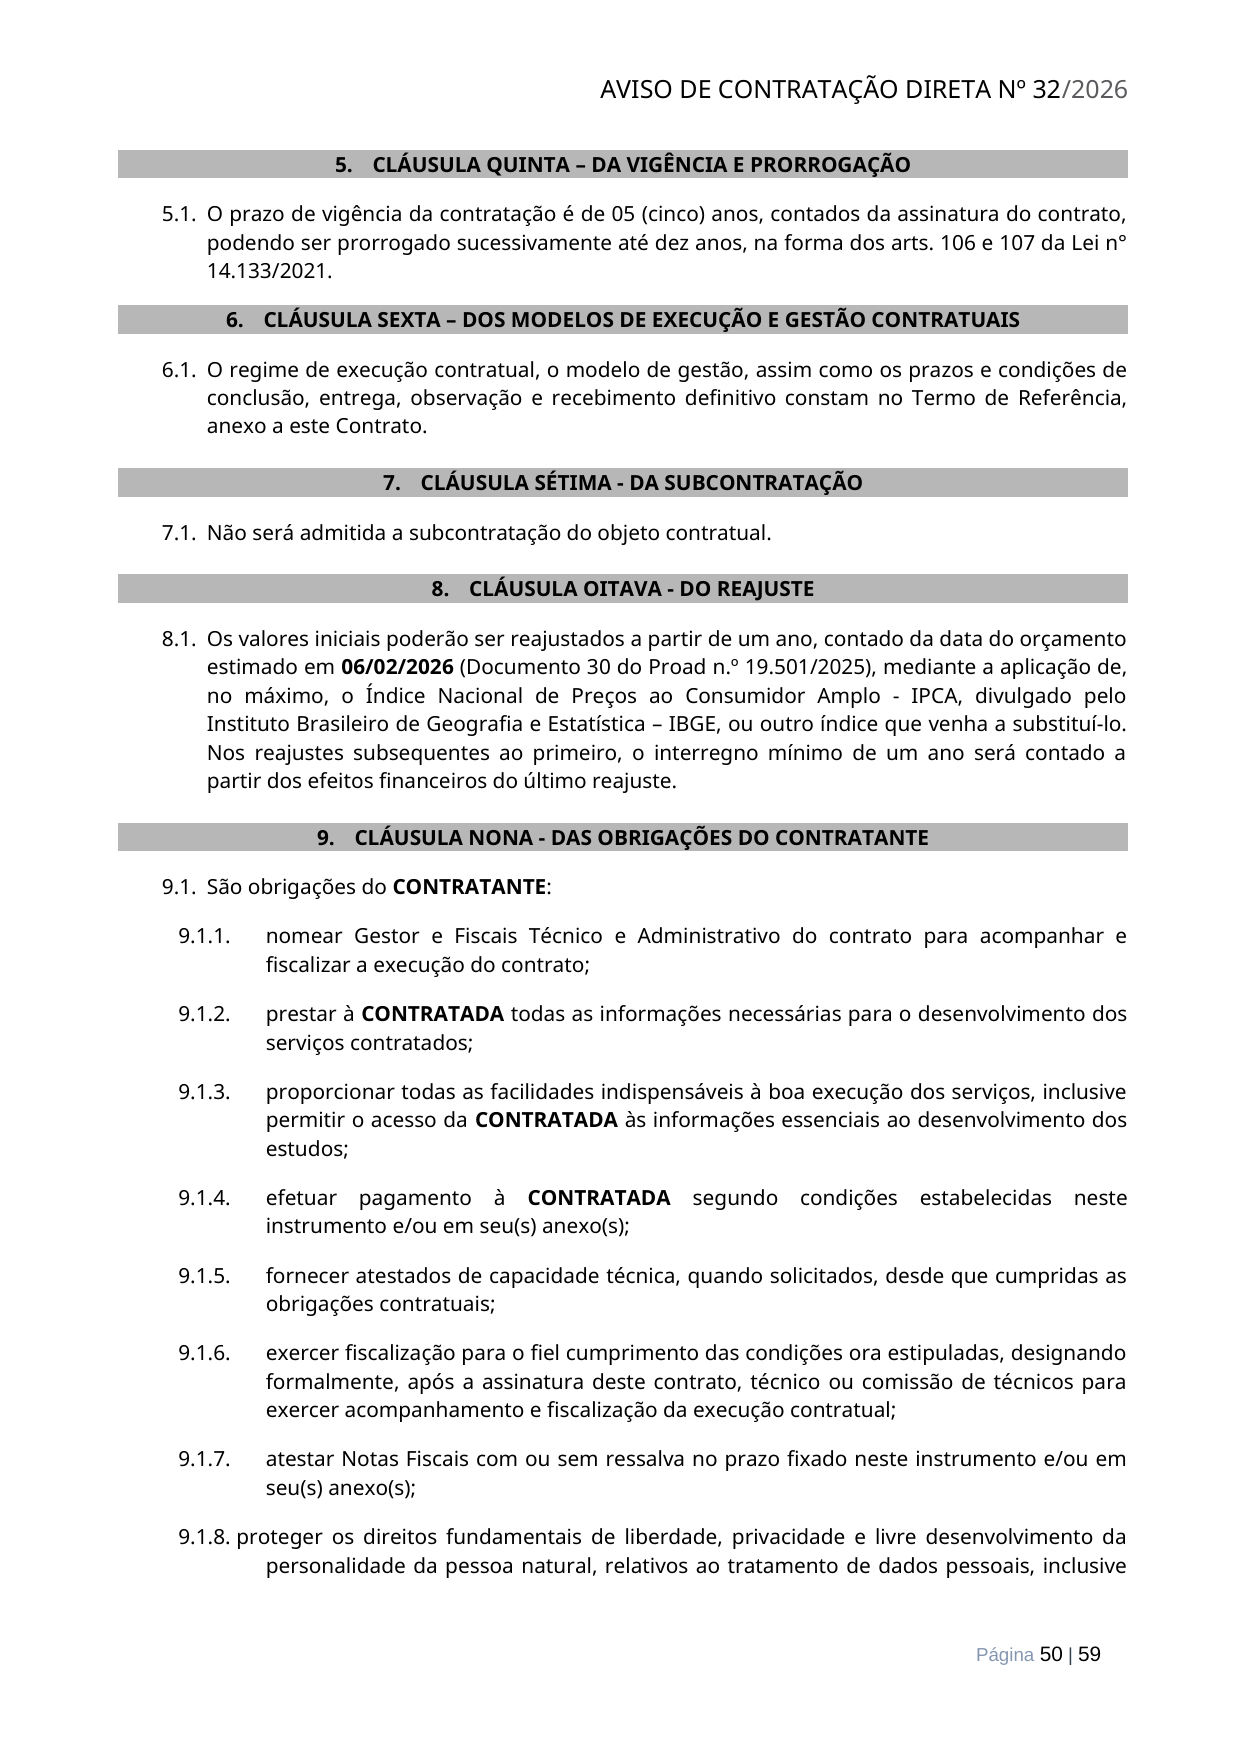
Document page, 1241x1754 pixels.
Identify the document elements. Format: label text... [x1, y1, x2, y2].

list CLÁUSULA SÉTIMA - DA SUBCONTRATAÇÃO [118, 468, 1128, 497]
list CLÁUSULA QUINTA – DA VIGÊNCIA E PRORROGAÇÃO [118, 150, 1128, 178]
list atestar Notas Fiscais com ou sem ressalva no prazo fixado neste instrumento e/ou em seu(s) anexo(s); [178, 1444, 1128, 1501]
list O regime de execução contratual, o modelo de gestão, assim como os prazos e condições de conclusão, entrega, observação e recebimento definitivo constam no Termo de Referência, anexo a este Contrato. [162, 355, 1128, 440]
list proteger os direitos fundamentais de liberdade, privacidade e livre desenvolvimento da personalidade da pessoa natural, relativos ao tratamento de dados pessoais, inclusive [178, 1522, 1128, 1579]
list CLÁUSULA OITAVA - DO REAJUSTE [118, 574, 1128, 603]
list São obrigações do CONTRATANTE: [162, 872, 1128, 901]
list CLÁUSULA SEXTA – DOS MODELOS DE EXECUÇÃO E GESTÃO CONTRATUAIS [118, 305, 1128, 334]
list prestar à CONTRATADA todas as informações necessárias para o desenvolvimento dos serviços contratados; [178, 999, 1128, 1056]
list efetuar pagamento à CONTRATADA segundo condições estabelecidas neste instrumento e/ou em seu(s) anexo(s); [178, 1183, 1128, 1240]
list Não será admitida a subcontratação do objeto contratual. [162, 518, 1128, 546]
list exercer fiscalização para o fiel cumprimento das condições ora estipuladas, designando formalmente, após a assinatura deste contrato, técnico ou comissão de técnicos para exercer acompanhamento e fiscalização da execução contratual; [178, 1338, 1128, 1424]
list O prazo de vigência da contratação é de 05 (cinco) anos, contados da assinatura do contrato, podendo ser prorrogado sucessivamente até dez anos, na forma dos arts. 106 e 107 da Lei n° 14.133/2021. [162, 199, 1128, 284]
list fornecer atestados de capacidade técnica, quando solicitados, desde que cumpridas as obrigações contratuais; [178, 1261, 1128, 1318]
list Os valores iniciais poderão ser reajustados a partir de um ano, contado da data do orçamento estimado em 06/02/2026 (Documento 30 do Proad n.º 19.501/2025), mediante a aplicação de, no máximo, o Índice Nacional de Preços ao Consumidor Amplo - IPCA, divulgado pelo Instituto Brasileiro de Geografia e Estatística – IBGE, ou outro índice que venha a substituí-lo. Nos reajustes subsequentes ao primeiro, o interregno mínimo de um ano será contado a partir dos efeitos financeiros do último reajuste. [162, 624, 1128, 794]
list CLÁUSULA NONA - DAS OBRIGAÇÕES DO CONTRATANTE [118, 823, 1128, 851]
list nomear Gestor e Fiscais Técnico e Administrativo do contrato para acompanhar e fiscalizar a execução do contrato; [178, 921, 1128, 978]
list proporcionar todas as facilidades indispensáveis à boa execução dos serviços, inclusive permitir o acesso da CONTRATADA às informações essenciais ao desenvolvimento dos estudos; [178, 1077, 1128, 1162]
